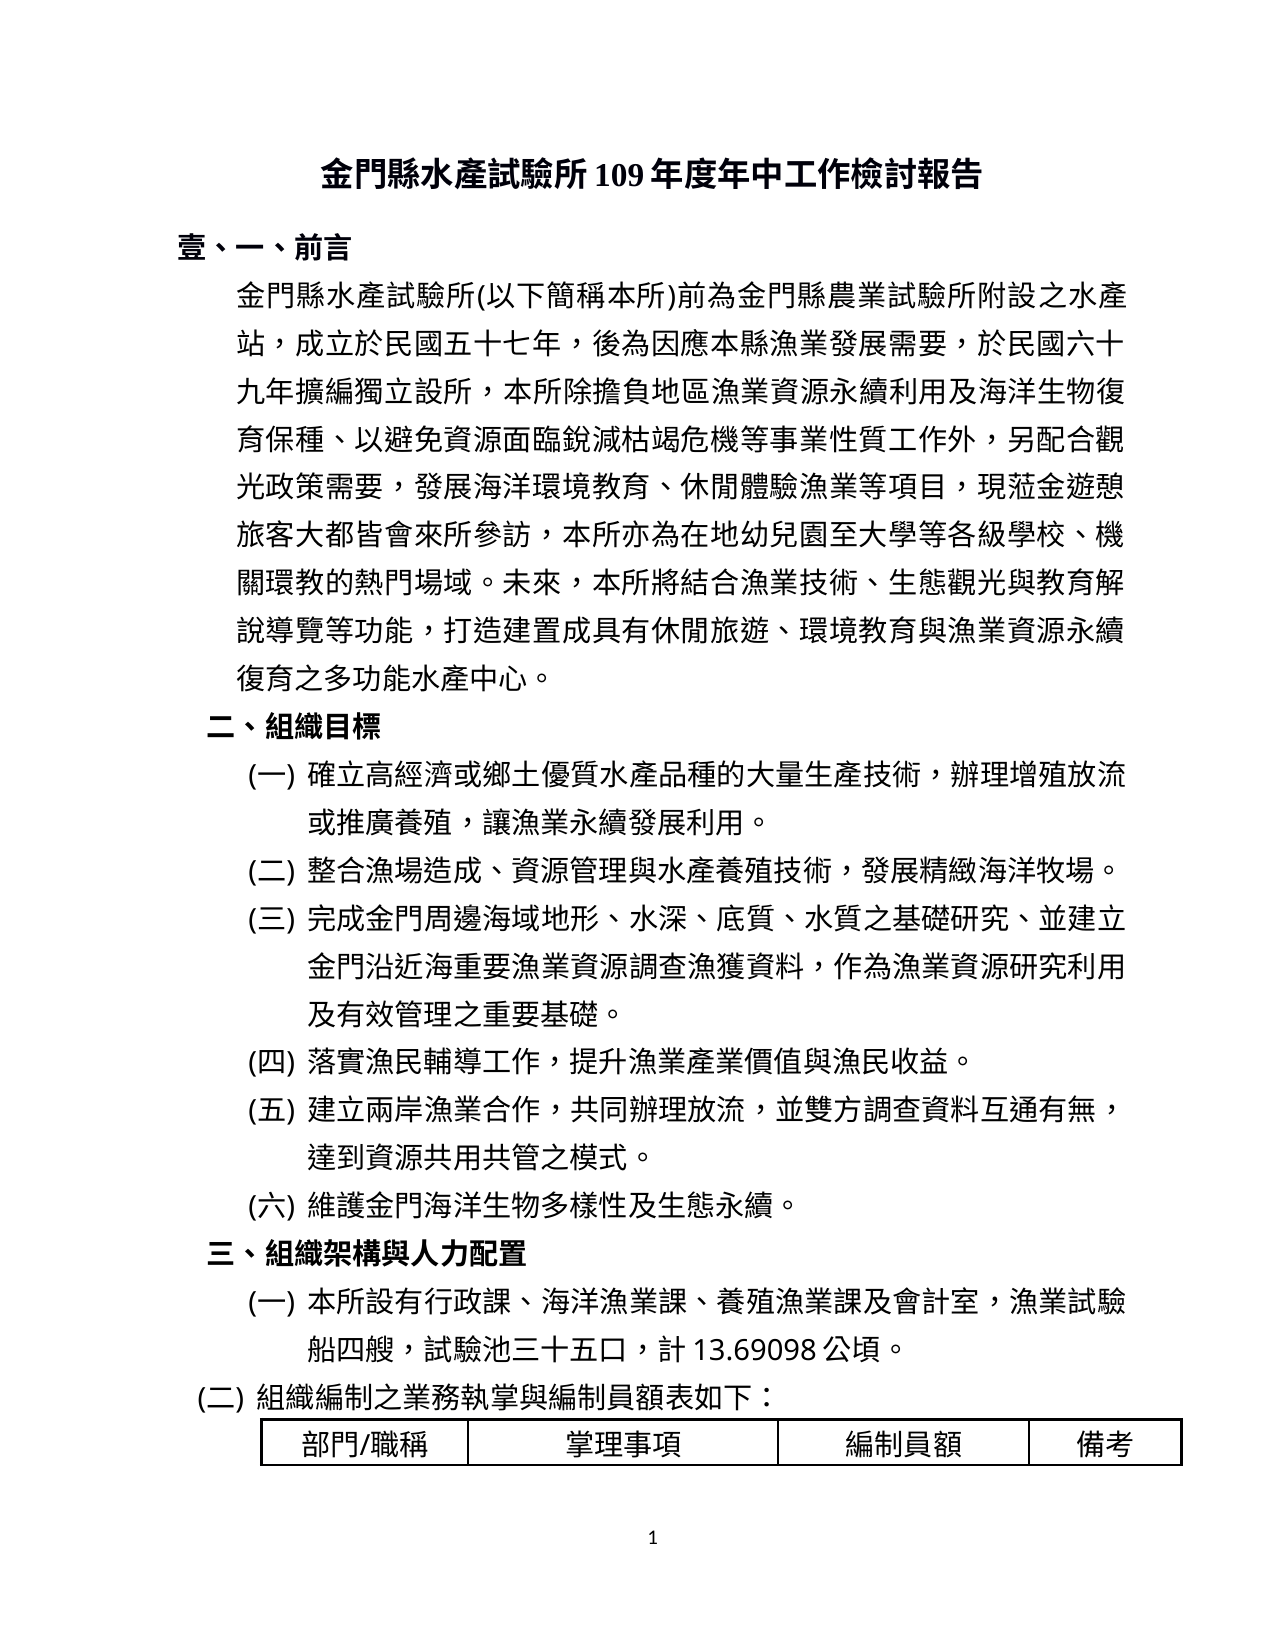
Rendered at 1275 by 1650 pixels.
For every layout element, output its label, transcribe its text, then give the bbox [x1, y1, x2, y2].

table_header 掌理事項 [469, 1421, 777, 1463]
subtitle 整合漁場造成、資源管理與水產養殖技術，發展精緻海洋牧場。 [248, 843, 1127, 891]
table_header 備考 [1030, 1421, 1180, 1463]
text 二、組織目標 [177, 699, 1127, 747]
table_header 部門/職稱 [263, 1421, 467, 1463]
subtitle 三、組織架構與人力配置 [177, 1226, 1127, 1274]
subtitle 維護金門海洋生物多樣性及生態永續。 [248, 1178, 1127, 1226]
subtitle 一、前言 [177, 220, 1127, 268]
subtitle 完成金門周邊海域地形、水深、底質、水質之基礎研究、並建立金門沿近海重要漁業資源調查漁獲資料，作為漁業資源研究利用及有效管理之重要基礎。 [248, 891, 1127, 1034]
table_header 編制員額 [779, 1421, 1028, 1463]
subtitle 落實漁民輔導工作，提升漁業產業價值與漁民收益。 [248, 1034, 1127, 1082]
subtitle 金門縣水產試驗所109年度年中工作檢討報告 [177, 148, 1127, 196]
subtitle 本所設有行政課、海洋漁業課、養殖漁業課及會計室，漁業試驗船四艘，試驗池三十五口，計13.69098公頃。 [248, 1274, 1127, 1370]
text 金門縣水產試驗所(以下簡稱本所)前為金門縣農業試驗所附設之水產站，成立於民國五十七年，後為因應本縣漁業發展需要，於民國六十九年擴編獨立設所，本所除擔負地區漁業資源永續利用及海洋生物復育保種、以避免資源面臨銳減枯竭危機等事業性質工作外，另配合觀光政策需要，發展海洋環境教育、休閒體驗漁業等項目，現蒞金遊憩旅客大都皆會來所參訪，本所亦為在地幼兒園至大學等各級學校、機關環教的熱門場域。未來，本所將結合漁業技術、生態觀光與教育解說導覽等功能，打造建置成具有休閒旅遊、環境教育與漁業資源永續復育之多功能水產中心。 [236, 268, 1127, 699]
subtitle 組織編制之業務執掌與編制員額表如下： [197, 1370, 1127, 1418]
subtitle 確立高經濟或鄉土優質水產品種的大量生產技術，辦理增殖放流或推廣養殖，讓漁業永續發展利用。 [248, 747, 1127, 843]
subtitle 建立兩岸漁業合作，共同辦理放流，並雙方調查資料互通有無，達到資源共用共管之模式。 [248, 1082, 1127, 1178]
